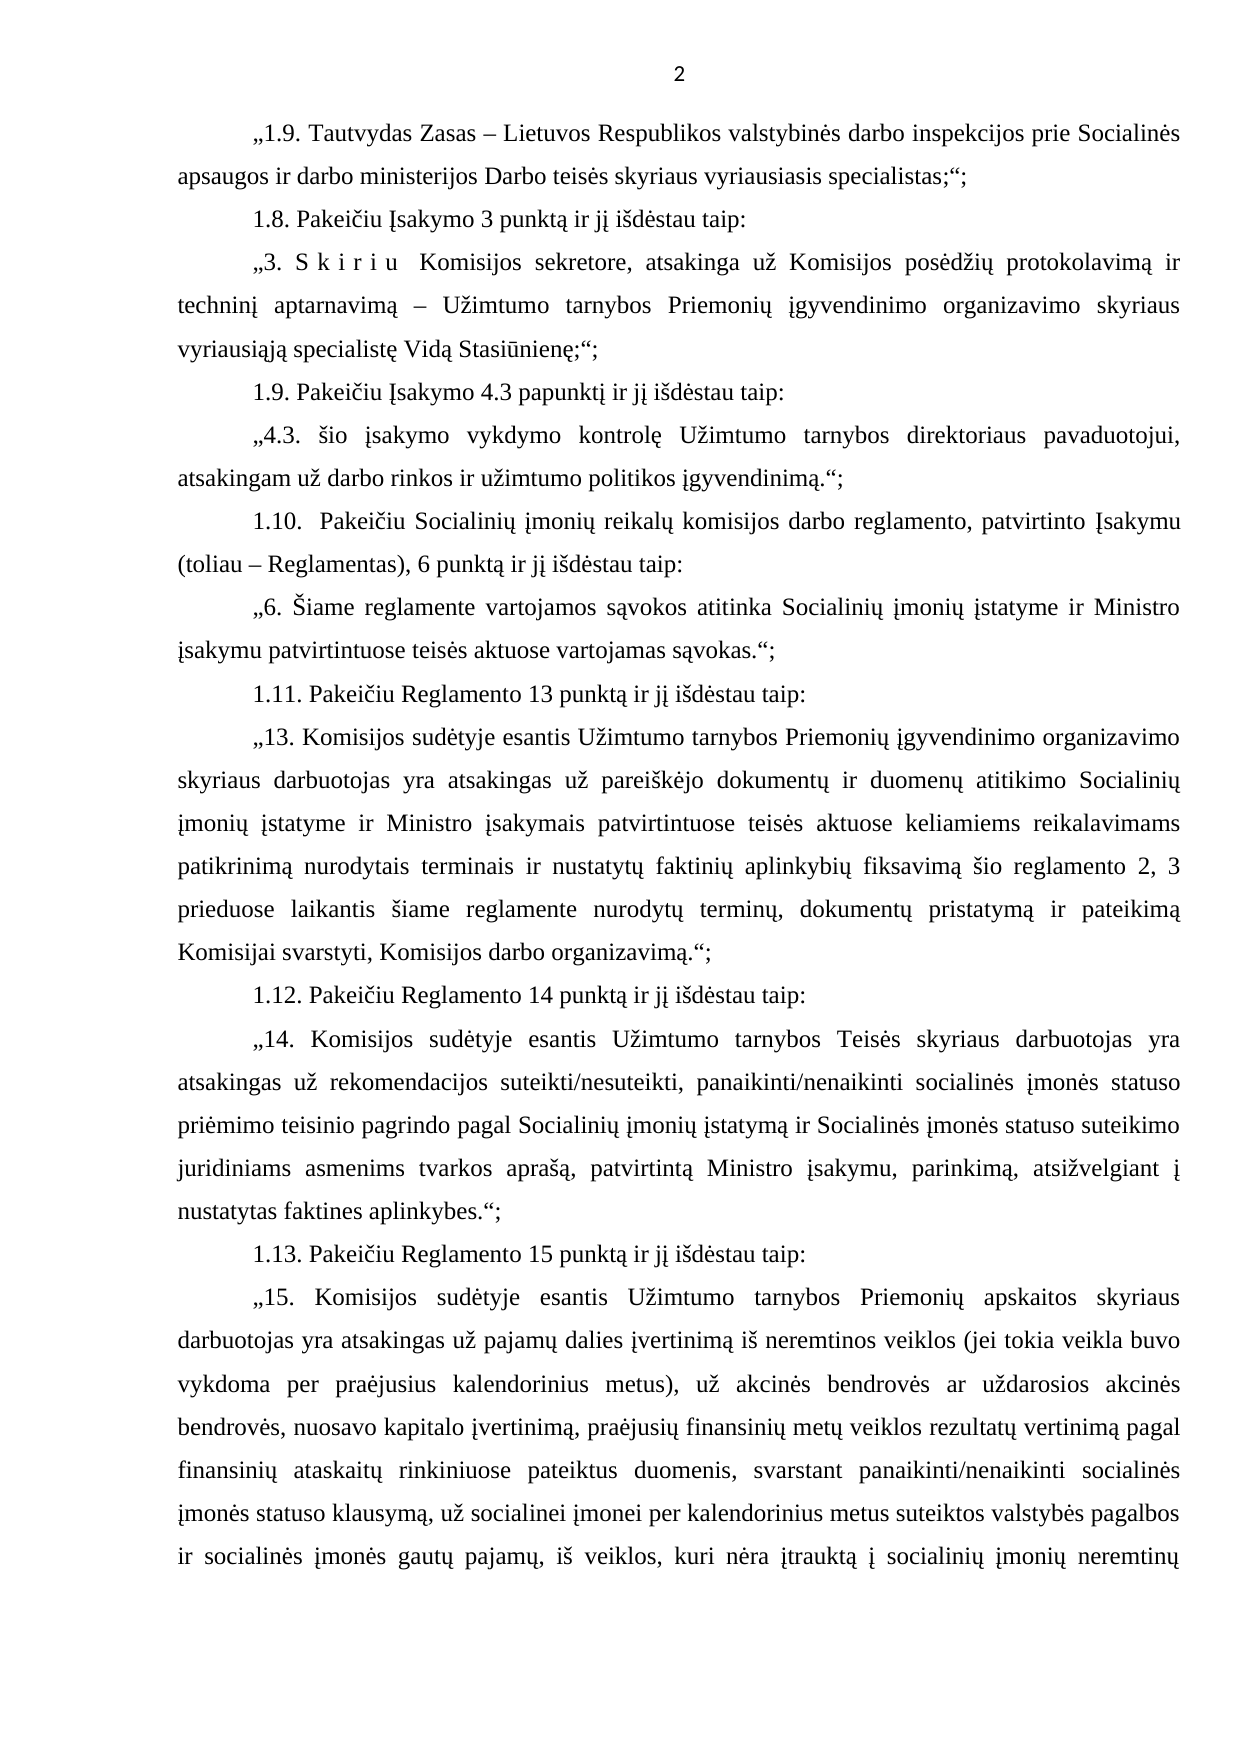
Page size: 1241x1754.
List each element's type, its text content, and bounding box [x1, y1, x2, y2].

text „6. Šiame reglamente vartojamos sąvokos atitinka Socialinių įmonių įstatyme ir Ministro įsakymu patvirtintuose teisės aktuose vartojamas sąvokas.“; [177, 592, 1181, 664]
text 1.9. Pakeičiu Įsakymo 4.3 papunktį ir jį išdėstau taip: [177, 377, 1181, 406]
text „1.9. Tautvydas Zasas – Lietuvos Respublikos valstybinės darbo inspekcijos prie Socialinės apsaugos ir darbo ministerijos Darbo teisės skyriaus vyriausiasis specialistas;“; [177, 118, 1181, 190]
text „13. Komisijos sudėtyje esantis Užimtumo tarnybos Priemonių įgyvendinimo organizavimo skyriaus darbuotojas yra atsakingas už pareiškėjo dokumentų ir duomenų atitikimo Socialinių įmonių įstatyme ir Ministro įsakymais patvirtintuose teisės aktuose keliamiems reikalavimams patikrinimą nurodytais terminais ir nustatytų faktinių aplinkybių fiksavimą šio reglamento 2, 3 prieduose laikantis šiame reglamente nurodytų terminų, dokumentų pristatymą ir pateikimą Komisijai svarstyti, Komisijos darbo organizavimą.“; [177, 722, 1181, 966]
text 1.10. Pakeičiu Socialinių įmonių reikalų komisijos darbo reglamento, patvirtinto Įsakymu (toliau – Reglamentas), 6 punktą ir jį išdėstau taip: [177, 506, 1181, 578]
text „3. Skiriu Komisijos sekretore, atsakinga už Komisijos posėdžių protokolavimą ir techninį aptarnavimą – Užimtumo tarnybos Priemonių įgyvendinimo organizavimo skyriaus vyriausiąją specialistę Vidą Stasiūnienę;“; [177, 247, 1181, 362]
text 1.11. Pakeičiu Reglamento 13 punktą ir jį išdėstau taip: [177, 679, 1181, 707]
text 1.8. Pakeičiu Įsakymo 3 punktą ir jį išdėstau taip: [177, 204, 1181, 233]
text „15. Komisijos sudėtyje esantis Užimtumo tarnybos Priemonių apskaitos skyriaus darbuotojas yra atsakingas už pajamų dalies įvertinimą iš neremtinos veiklos (jei tokia veikla buvo vykdoma per praėjusius kalendorinius metus), už akcinės bendrovės ar uždarosios akcinės bendrovės, nuosavo kapitalo įvertinimą, praėjusių finansinių metų veiklos rezultatų vertinimą pagal finansinių ataskaitų rinkiniuose pateiktus duomenis, svarstant panaikinti/nenaikinti socialinės įmonės statuso klausymą, už socialinei įmonei per kalendorinius metus suteiktos valstybės pagalbos ir socialinės įmonės gautų pajamų, iš veiklos, kuri nėra įtrauktą į socialinių įmonių neremtinų [177, 1282, 1181, 1570]
text „4.3. šio įsakymo vykdymo kontrolę Užimtumo tarnybos direktoriaus pavaduotojui, atsakingam už darbo rinkos ir užimtumo politikos įgyvendinimą.“; [177, 420, 1181, 492]
text 1.12. Pakeičiu Reglamento 14 punktą ir jį išdėstau taip: [177, 981, 1181, 1009]
text 1.13. Pakeičiu Reglamento 15 punktą ir jį išdėstau taip: [177, 1239, 1181, 1268]
text „14. Komisijos sudėtyje esantis Užimtumo tarnybos Teisės skyriaus darbuotojas yra atsakingas už rekomendacijos suteikti/nesuteikti, panaikinti/nenaikinti socialinės įmonės statuso priėmimo teisinio pagrindo pagal Socialinių įmonių įstatymą ir Socialinės įmonės statuso suteikimo juridiniams asmenims tvarkos aprašą, patvirtintą Ministro įsakymu, parinkimą, atsižvelgiant į nustatytas faktines aplinkybes.“; [177, 1024, 1181, 1225]
